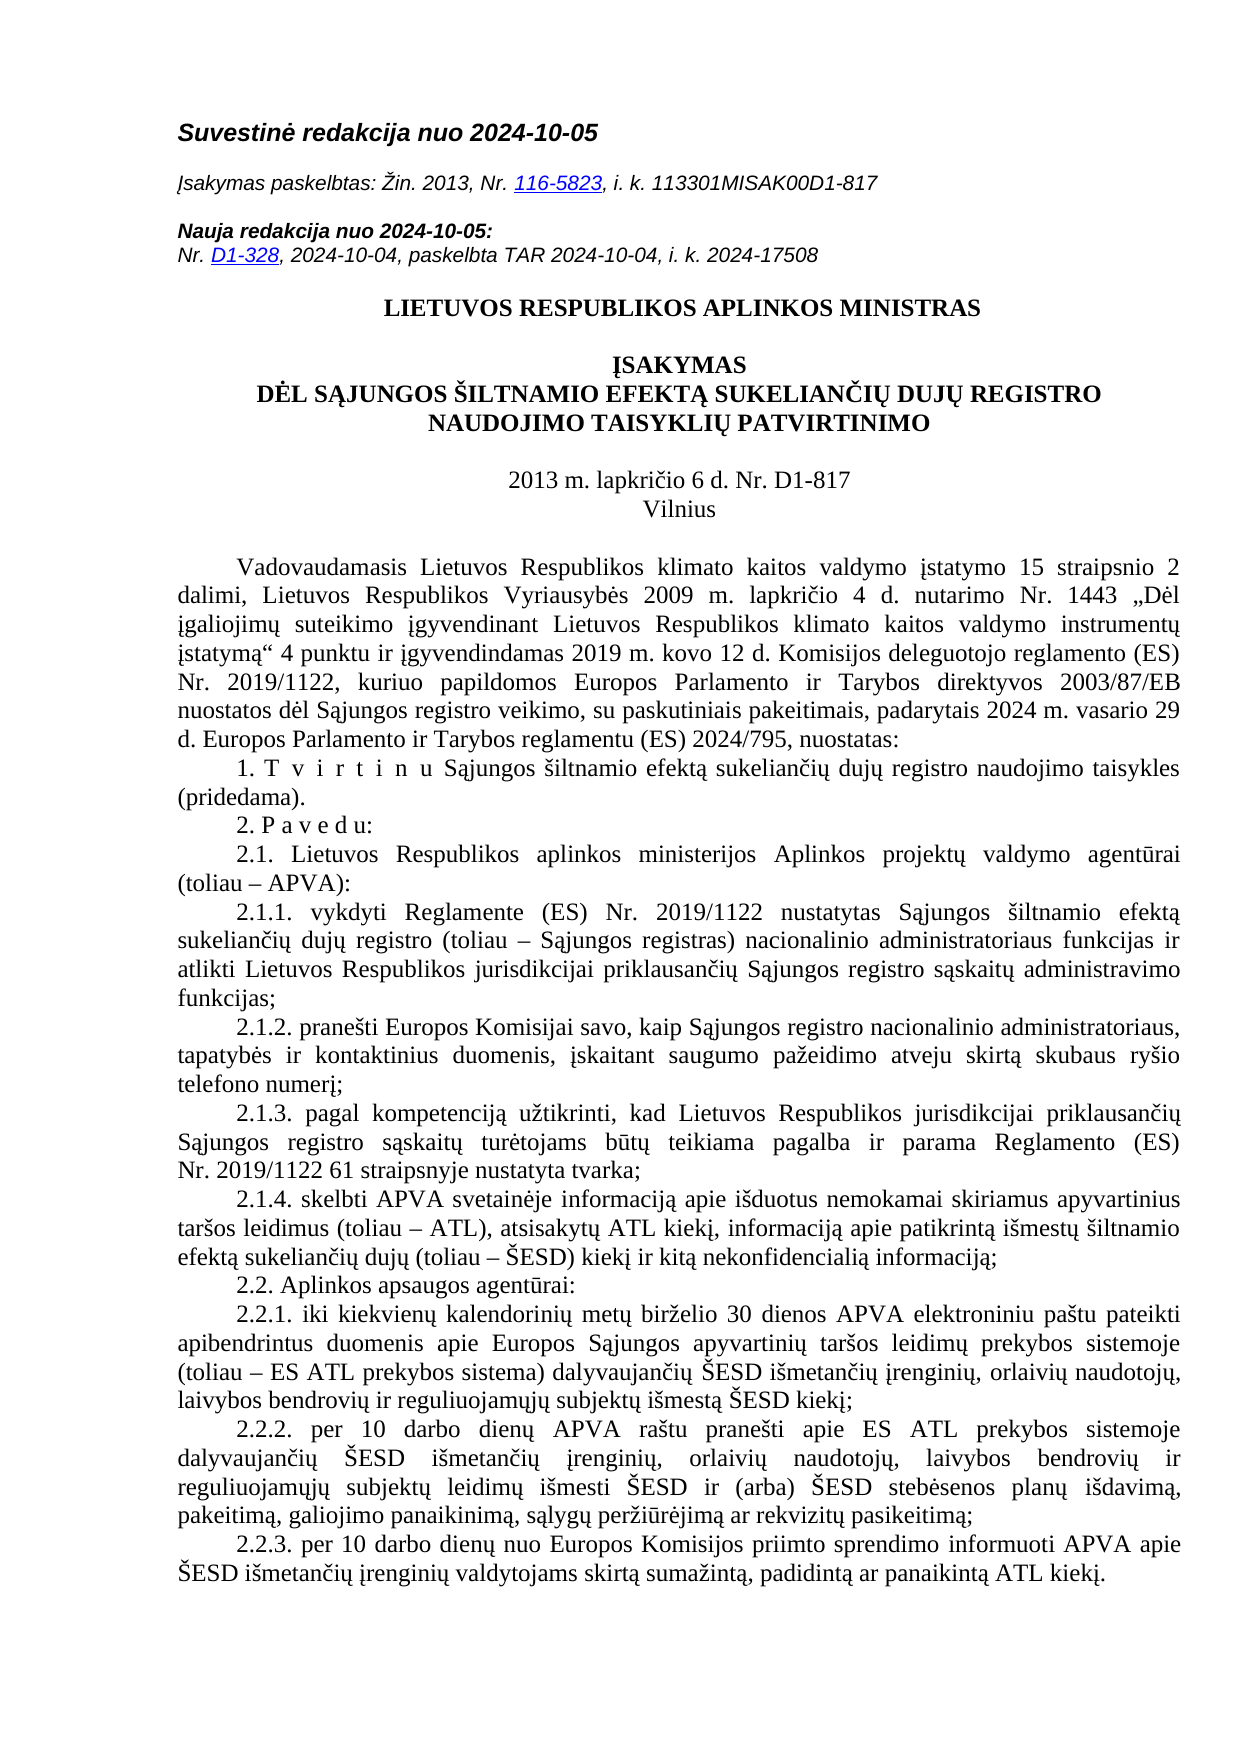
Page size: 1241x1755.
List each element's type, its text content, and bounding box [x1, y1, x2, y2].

text 2.2.2. per 10 darbo dienų APVA raštu pranešti apie ES ATL prekybos sistemoje dalyvaujančių ŠESD išmetančių įrenginių, orlaivių naudotojų, laivybos bendrovių ir reguliuojamųjų subjektų leidimų išmesti ŠESD ir (arba) ŠESD stebėsenos planų išdavimą, pakeitimą, galiojimo panaikinimą, sąlygų peržiūrėjimą ar rekvizitų pasikeitimą; [177, 1414, 1181, 1529]
text 2013 m. lapkričio 6 d. Nr. D1-817 [177, 466, 1181, 494]
text 2.1.3. pagal kompetenciją užtikrinti, kad Lietuvos Respublikos jurisdikcijai priklausančių Sąjungos registro sąskaitų turėtojams būtų teikiama pagalba ir parama Reglamento (ES) Nr. 2019/1122 61 straipsnyje nustatyta tvarka; [177, 1098, 1181, 1184]
text Vadovaudamasis Lietuvos Respublikos klimato kaitos valdymo įstatymo 15 straipsnio 2 dalimi, Lietuvos Respublikos Vyriausybės 2009 m. lapkričio 4 d. nutarimo Nr. 1443 „Dėl įgaliojimų suteikimo įgyvendinant Lietuvos Respublikos klimato kaitos valdymo instrumentų įstatymą“ 4 punktu ir įgyvendindamas 2019 m. kovo 12 d. Komisijos deleguotojo reglamento (ES) Nr. 2019/1122, kuriuo papildomos Europos Parlamento ir Tarybos direktyvos 2003/87/EB nuostatos dėl Sąjungos registro veikimo, su paskutiniais pakeitimais, padarytais 2024 m. vasario 29 d. Europos Parlamento ir Tarybos reglamentu (ES) 2024/795, nuostatas: [177, 552, 1181, 753]
text 2.1.1. vykdyti Reglamente (ES) Nr. 2019/1122 nustatytas Sąjungos šiltnamio efektą sukeliančių dujų registro (toliau – Sąjungos registras) nacionalinio administratoriaus funkcijas ir atlikti Lietuvos Respublikos jurisdikcijai priklausančių Sąjungos registro sąskaitų administravimo funkcijas; [177, 897, 1181, 1012]
text Nauja redakcija nuo 2024-10-05: [177, 219, 1181, 243]
text Nr. D1-328, 2024-10-04, paskelbta TAR 2024-10-04, i. k. 2024-17508 [177, 243, 1181, 267]
text 2.2.1. iki kiekvienų kalendorinių metų birželio 30 dienos APVA elektroniniu paštu pateikti apibendrintus duomenis apie Europos Sąjungos apyvartinių taršos leidimų prekybos sistemoje (toliau – ES ATL prekybos sistema) dalyvaujančių ŠESD išmetančių įrenginių, orlaivių naudotojų, laivybos bendrovių ir reguliuojamųjų subjektų išmestą ŠESD kiekį; [177, 1299, 1181, 1414]
text 2.1.2. pranešti Europos Komisijai savo, kaip Sąjungos registro nacionalinio administratoriaus, tapatybės ir kontaktinius duomenis, įskaitant saugumo pažeidimo atveju skirtą skubaus ryšio telefono numerį; [177, 1012, 1181, 1098]
text 2.1.4. skelbti APVA svetainėje informaciją apie išduotus nemokamai skiriamus apyvartinius taršos leidimus (toliau – ATL), atsisakytų ATL kiekį, informaciją apie patikrintą išmestų šiltnamio efektą sukeliančių dujų (toliau – ŠESD) kiekį ir kitą nekonfidencialią informaciją; [177, 1184, 1181, 1271]
text 2.2. Aplinkos apsaugos agentūrai: [177, 1271, 1181, 1299]
text Įsakymas paskelbtas: Žin. 2013, Nr. 116-5823, i. k. 113301MISAK00D1-817 [177, 171, 1181, 195]
text Vilnius [177, 494, 1181, 523]
text DĖL SĄJUNGOS ŠILTNAMIO EFEKTĄ SUKELIANČIŲ DUJŲ REGISTRO NAUDOJIMO TAISYKLIŲ PATVIRTINIMO [177, 379, 1181, 437]
text 2.1. Lietuvos Respublikos aplinkos ministerijos Aplinkos projektų valdymo agentūrai (toliau – APVA): [177, 839, 1181, 897]
text LIETUVOS RESPUBLIKOS APLINKOS MINISTRAS [177, 293, 1181, 322]
text Suvestinė redakcija nuo 2024-10-05 [177, 118, 1181, 147]
text 2. P a v e d u: [177, 811, 1181, 839]
text ĮSAKYMAS [177, 351, 1181, 379]
text 1. T v i r t i n u Sąjungos šiltnamio efektą sukeliančių dujų registro naudojimo taisykles (pridedama). [177, 753, 1181, 811]
text 2.2.3. per 10 darbo dienų nuo Europos Komisijos priimto sprendimo informuoti APVA apie ŠESD išmetančių įrenginių valdytojams skirtą sumažintą, padidintą ar panaikintą ATL kiekį. [177, 1529, 1181, 1587]
